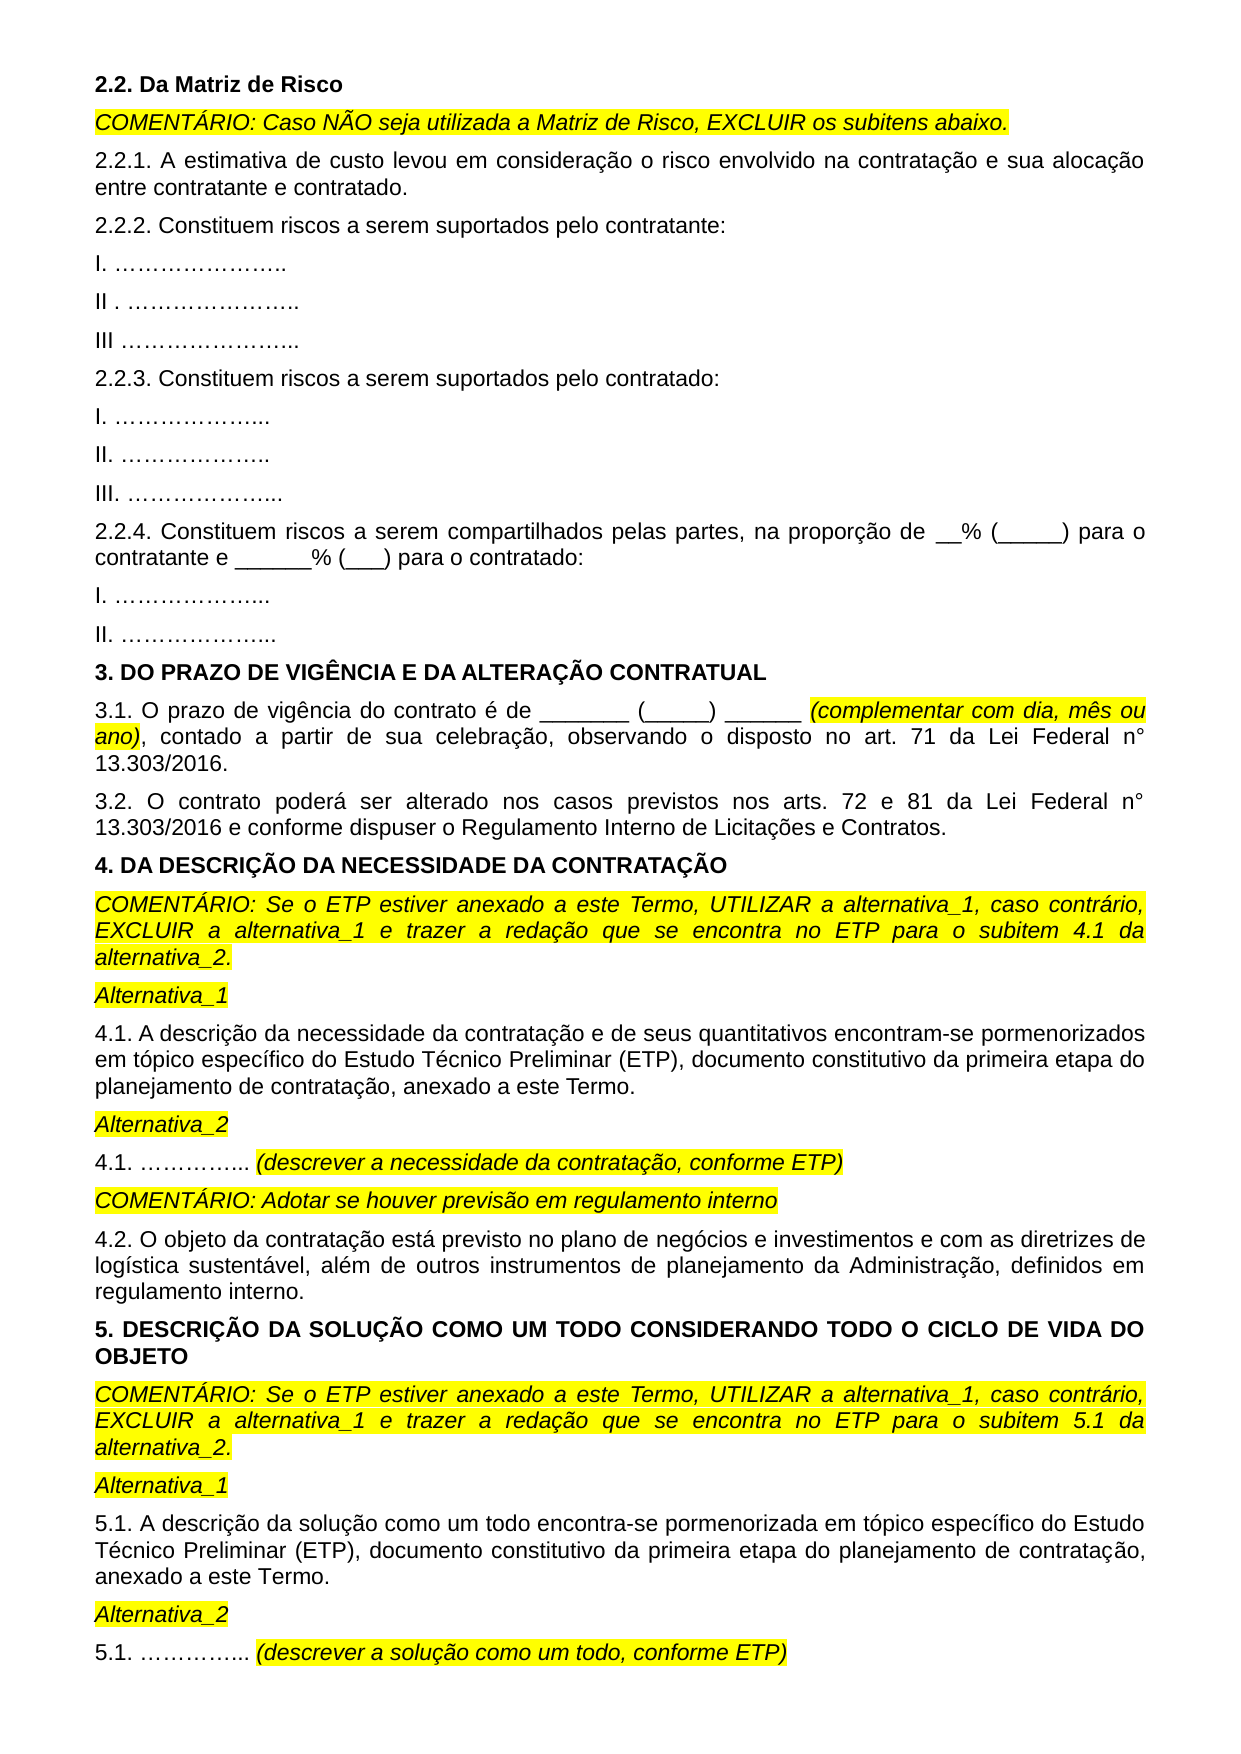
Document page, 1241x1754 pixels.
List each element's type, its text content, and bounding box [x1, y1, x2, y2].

text Alternativa_2 [94, 1111, 1146, 1137]
text I. ………………... [94, 582, 1146, 609]
text COMENTÁRIO: Caso NÃO seja utilizada a Matriz de Risco, EXCLUIR os subitens abaixo. [94, 109, 1146, 135]
text 2.2.4. Constituem riscos a serem compartilhados pelas partes, na proporção de __% (_____) para o contratante e ______% (___) para o contratado: [94, 518, 1146, 570]
text 3.1. O prazo de vigência do contrato é de _______ (_____) ______ (complementar com dia, mês ou ano), contado a partir de sua celebração, observando o disposto no art. 71 da Lei Federal n° 13.303/2016. [94, 697, 1146, 776]
text Alternativa_1 [94, 982, 1146, 1008]
text III. ………………... [94, 479, 1146, 506]
text II . ………………….. [94, 288, 1146, 315]
text I. ………………... [94, 403, 1146, 429]
text 2.2.2. Constituem riscos a serem suportados pelo contratante: [94, 212, 1146, 238]
text II. ……………….. [94, 441, 1146, 468]
text 5.1. A descrição da solução como um todo encontra-se pormenorizada em tópico específico do Estudo Técnico Preliminar (ETP), documento constitutivo da primeira etapa do planejamento de contratação, anexado a este Termo. [94, 1510, 1146, 1589]
text 4. DA DESCRIÇÃO DA NECESSIDADE DA CONTRATAÇÃO [94, 852, 1146, 879]
text 5. DESCRIÇÃO DA SOLUÇÃO COMO UM TODO CONSIDERANDO TODO O CICLO DE VIDA DO OBJETO [94, 1316, 1146, 1369]
text COMENTÁRIO: Se o ETP estiver anexado a este Termo, UTILIZAR a alternativa_1, caso contrário, EXCLUIR a alternativa_1 e trazer a redação que se encontra no ETP para o subitem 4.1 da alternativa_2. [94, 891, 1146, 970]
text 4.1. A descrição da necessidade da contratação e de seus quantitativos encontram-se pormenorizados em tópico específico do Estudo Técnico Preliminar (ETP), documento constitutivo da primeira etapa do planejamento de contratação, anexado a este Termo. [94, 1020, 1146, 1099]
text 4.1. …………... (descrever a necessidade da contratação, conforme ETP) [94, 1149, 1146, 1175]
text 5.1. …………... (descrever a solução como um todo, conforme ETP) [94, 1639, 1146, 1666]
text 2.2. Da Matriz de Risco [94, 71, 1146, 97]
text COMENTÁRIO: Adotar se houver previsão em regulamento interno [94, 1187, 1146, 1214]
text Alternativa_1 [94, 1472, 1146, 1498]
text 2.2.3. Constituem riscos a serem suportados pelo contratado: [94, 365, 1146, 391]
text III …………………... [94, 327, 1146, 353]
text 3.2. O contrato poderá ser alterado nos casos previstos nos arts. 72 e 81 da Lei Federal n° 13.303/2016 e conforme dispuser o Regulamento Interno de Licitações e Contratos. [94, 788, 1146, 841]
text 2.2.1. A estimativa de custo levou em consideração o risco envolvido na contratação e sua alocação entre contratante e contratado. [94, 147, 1146, 200]
text I. ………………….. [94, 250, 1146, 276]
text 4.2. O objeto da contratação está previsto no plano de negócios e investimentos e com as diretrizes de logística sustentável, além de outros instrumentos de planejamento da Administração, definidos em regulamento interno. [94, 1226, 1146, 1304]
text 3. DO PRAZO DE VIGÊNCIA E DA ALTERAÇÃO CONTRATUAL [94, 659, 1146, 685]
text Alternativa_2 [94, 1601, 1146, 1627]
text COMENTÁRIO: Se o ETP estiver anexado a este Termo, UTILIZAR a alternativa_1, caso contrário, EXCLUIR a alternativa_1 e trazer a redação que se encontra no ETP para o subitem 5.1 da alternativa_2. [94, 1381, 1146, 1460]
text II. ………………... [94, 621, 1146, 647]
